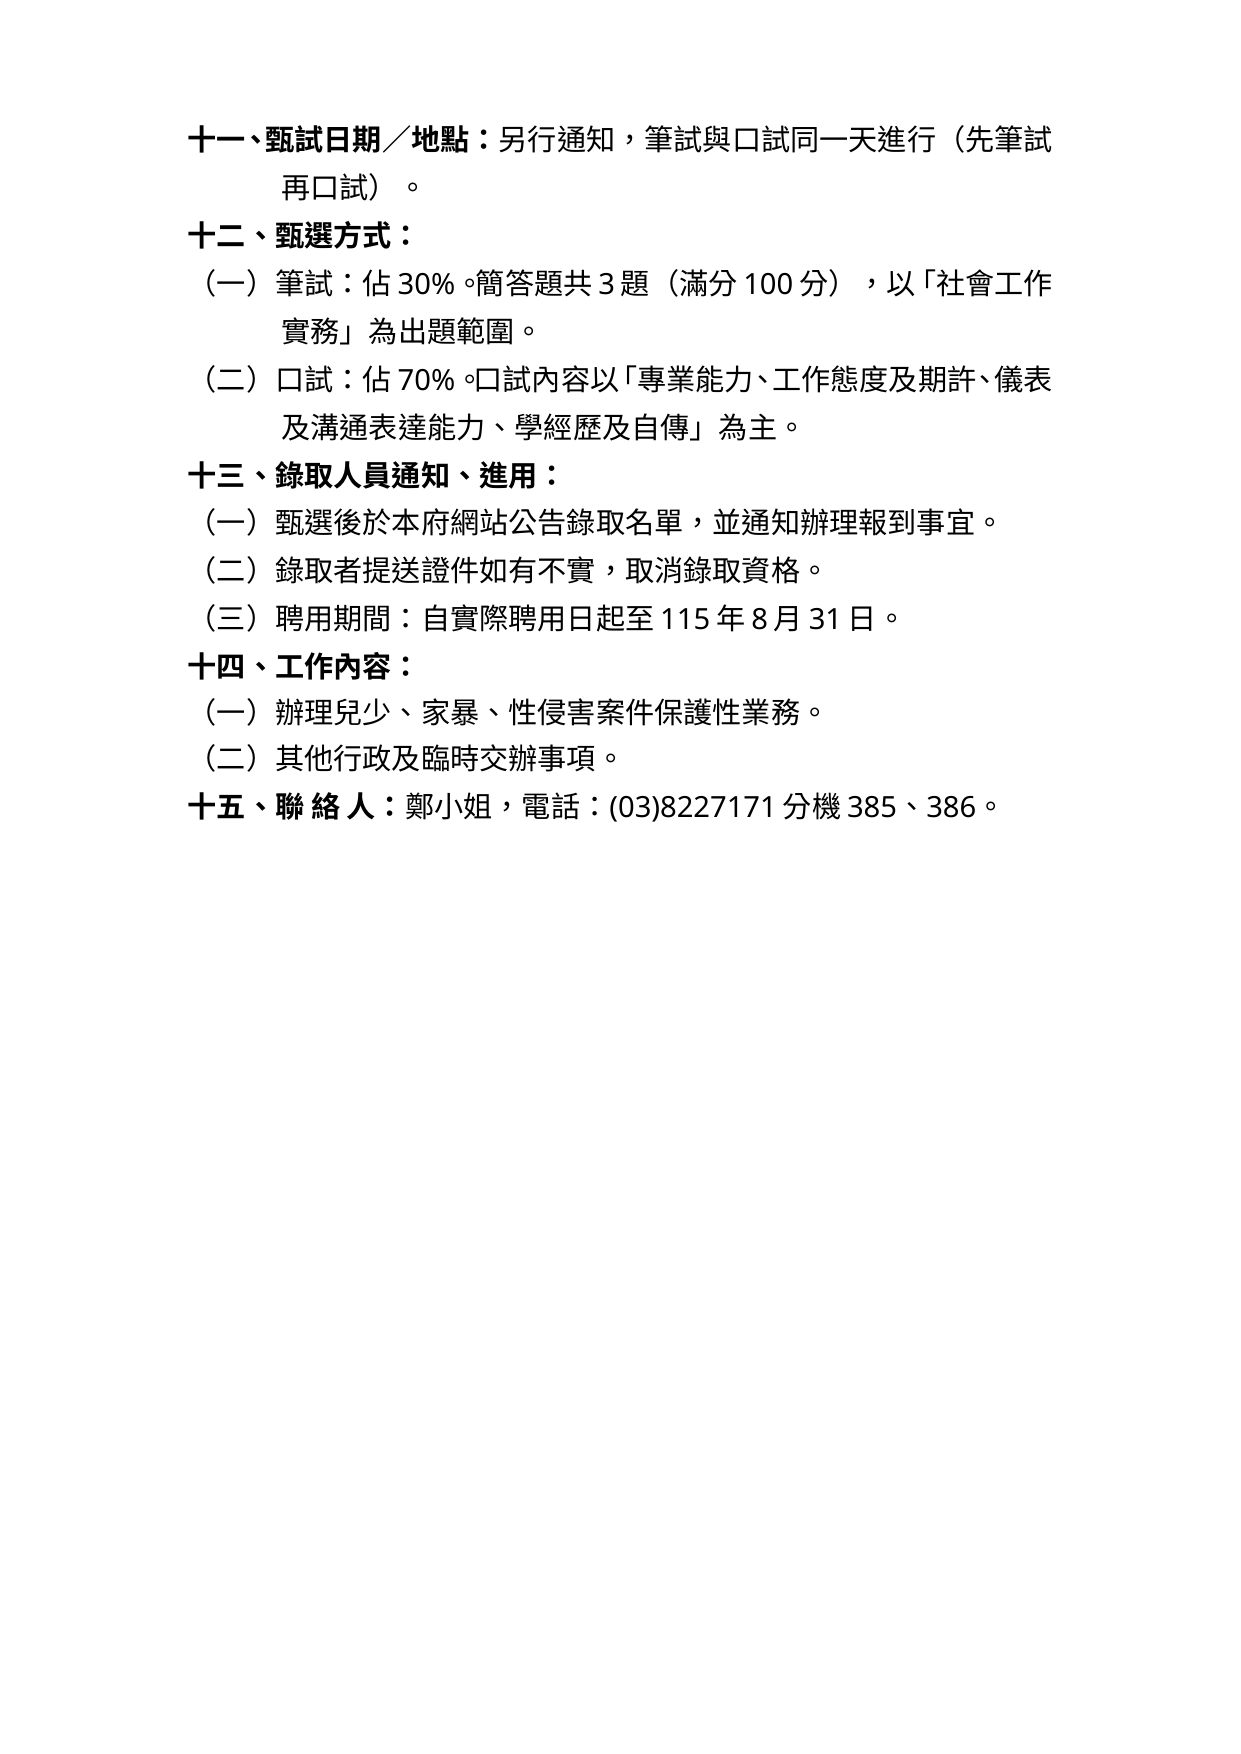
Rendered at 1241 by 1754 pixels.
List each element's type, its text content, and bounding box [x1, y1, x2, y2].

text （一）筆試：佔30%。簡答題共3題（滿分100分），以「社會工作實務」為出題範圍。 [187, 256, 1053, 352]
text （一）辦理兒少、家暴、性侵害案件保護性業務。 [187, 687, 1053, 733]
text （一）甄選後於本府網站公告錄取名單，並通知辦理報到事宜。 [187, 496, 1053, 543]
text 十三、錄取人員通知、進用： [187, 448, 1053, 496]
text 十一、甄試日期／地點：另行通知，筆試與口試同一天進行（先筆試再口試）。 [187, 112, 1053, 208]
text （三）聘用期間：自實際聘用日起至115年8月31日。 [187, 591, 1053, 639]
text （二）其他行政及臨時交辦事項。 [187, 733, 1053, 779]
text （二）錄取者提送證件如有不實，取消錄取資格。 [187, 543, 1053, 591]
text 十五、聯 絡 人：鄭小姐，電話：(03)8227171分機385、386。 [187, 779, 1053, 827]
text （二）口試：佔70%。口試內容以「專業能力、工作態度及期許、儀表及溝通表達能力、學經歷及自傳」為主。 [187, 352, 1053, 448]
text 十二、甄選方式： [187, 208, 1053, 256]
text 十四、工作內容： [187, 639, 1053, 687]
